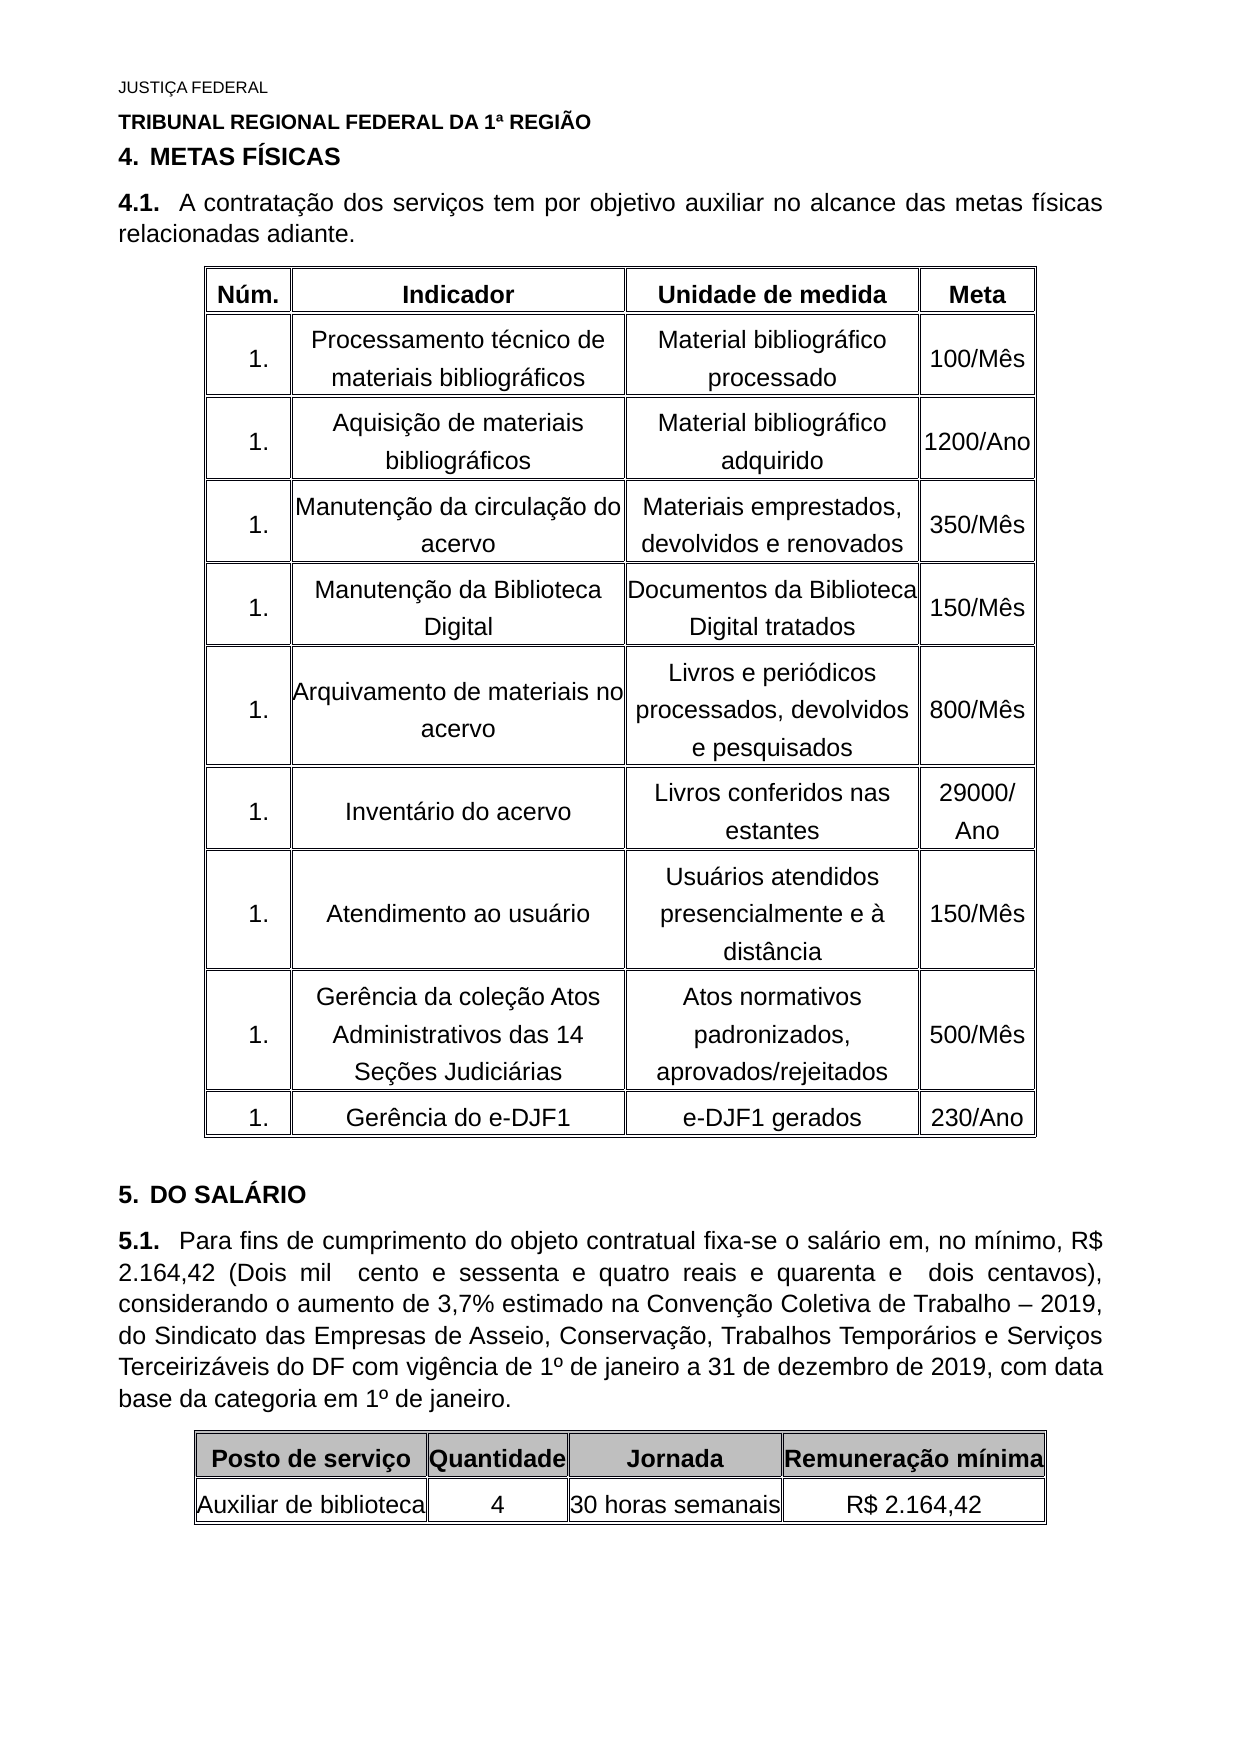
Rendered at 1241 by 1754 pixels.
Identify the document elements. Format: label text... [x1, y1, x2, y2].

table_cell 150/Mês [921, 851, 1034, 968]
table_cell 800/Mês [921, 647, 1034, 764]
table_cell 4 [429, 1479, 567, 1521]
table_cell 1200/Ano [921, 398, 1034, 477]
subtitle DO SALÁRIO [118, 1180, 1122, 1209]
table_cell e-DJF1 gerados [627, 1092, 918, 1134]
list A contratação dos serviços tem por objetivo auxiliar no alcance das metas físicas relacionadas adiante. [118, 188, 1105, 248]
table_cell R$ 2.164,42 [784, 1479, 1044, 1521]
table_cell 230/Ano [921, 1092, 1034, 1134]
table_cell Arquivamento de materiais no acervo [293, 647, 624, 764]
table_cell Manutenção da circulação do acervo [293, 481, 624, 561]
table_cell Documentos da Biblioteca Digital tratados [627, 564, 918, 644]
table_header Posto de serviço [197, 1434, 426, 1476]
table_cell Material bibliográfico adquirido [627, 398, 918, 477]
table_cell [207, 564, 290, 644]
table_cell [207, 851, 290, 968]
table_header Indicador [293, 269, 624, 311]
list Para fins de cumprimento do objeto contratual fixa-se o salário em, no mínimo, R$ 2.164,42 (Dois mil cento e sessenta e quatro reais e quarenta e dois centavos), considerando o aumento de 3,7% estimado na Convenção Coletiva de Trabalho – 2019, do Sindicato das Empresas de Asseio, Conservação, Trabalhos Temporários e Serviços Terceirizáveis do DF com vigência de 1º de janeiro a 31 de dezembro de 2019, com data base da categoria em 1º de janeiro. [118, 1226, 1105, 1413]
table_cell Livros e periódicos processados, devolvidos e pesquisados [627, 647, 918, 764]
table_cell 150/Mês [921, 564, 1034, 644]
table_header Núm. [207, 269, 290, 311]
table_cell Atos normativos padronizados, aprovados/rejeitados [627, 971, 918, 1089]
table_header Jornada [570, 1434, 781, 1476]
table_cell [207, 1092, 290, 1134]
table_cell [207, 481, 290, 561]
subtitle METAS FÍSICAS [118, 142, 1122, 171]
table_header Remuneração mínima [784, 1434, 1044, 1476]
table_header Quantidade [429, 1434, 567, 1476]
table_cell Processamento técnico de materiais bibliográficos [293, 315, 624, 394]
table_header Meta [921, 269, 1034, 311]
table_cell Gerência do e-DJF1 [293, 1092, 624, 1134]
table_cell 30 horas semanais [570, 1479, 781, 1521]
table_cell [207, 398, 290, 477]
table_cell Auxiliar de biblioteca [197, 1479, 426, 1521]
table_cell Manutenção da Biblioteca Digital [293, 564, 624, 644]
table_cell [207, 768, 290, 847]
table_cell 350/Mês [921, 481, 1034, 561]
table_cell Atendimento ao usuário [293, 851, 624, 968]
table_cell Livros conferidos nas estantes [627, 768, 918, 847]
table_cell Usuários atendidos presencialmente e à distância [627, 851, 918, 968]
table_cell [207, 315, 290, 394]
table_cell [207, 647, 290, 764]
table_cell 500/Mês [921, 971, 1034, 1089]
table_cell Material bibliográfico processado [627, 315, 918, 394]
table_cell 100/Mês [921, 315, 1034, 394]
table_cell Gerência da coleção Atos Administrativos das 14 Seções Judiciárias [293, 971, 624, 1089]
table_cell Inventário do acervo [293, 768, 624, 847]
table_cell Aquisição de materiais bibliográficos [293, 398, 624, 477]
table_cell Materiais emprestados, devolvidos e renovados [627, 481, 918, 561]
table_cell [207, 971, 290, 1089]
table_cell 29000/Ano [921, 768, 1034, 847]
table_header Unidade de medida [627, 269, 918, 311]
